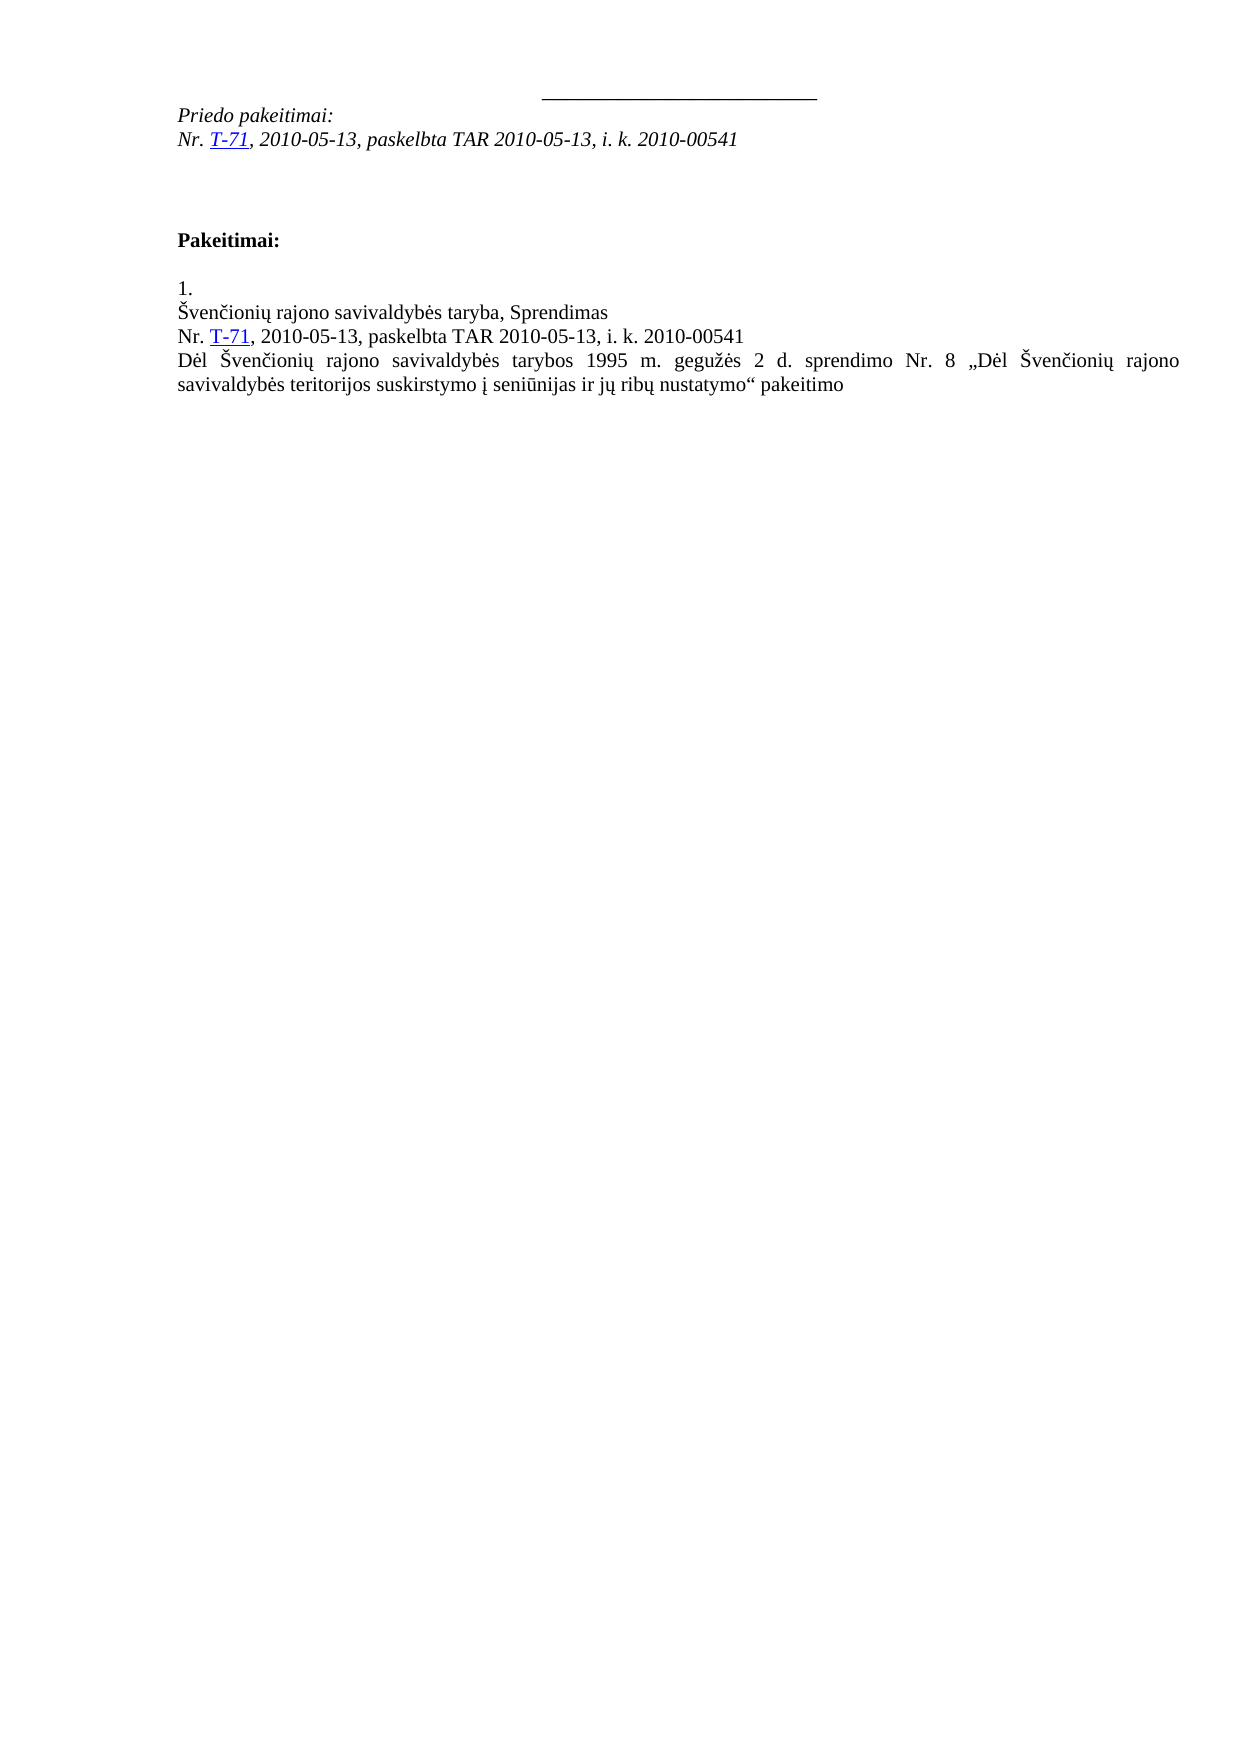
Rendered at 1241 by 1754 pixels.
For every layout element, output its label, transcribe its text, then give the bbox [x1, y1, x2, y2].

text ______________________ [177, 74, 1181, 103]
text Dėl Švenčionių rajono savivaldybės tarybos 1995 m. gegužės 2 d. sprendimo Nr. 8 „Dėl Švenčionių rajono savivaldybės teritorijos suskirstymo į seniūnijas ir jų ribų nustatymo“ pakeitimo [177, 348, 1181, 396]
text Pakeitimai: [177, 228, 1181, 252]
text Nr. T-71, 2010-05-13, paskelbta TAR 2010-05-13, i. k. 2010-00541 [177, 324, 1181, 348]
text Švenčionių rajono savivaldybės taryba, Sprendimas [177, 300, 1181, 324]
text Nr. T-71, 2010-05-13, paskelbta TAR 2010-05-13, i. k. 2010-00541 [177, 127, 1181, 151]
text Priedo pakeitimai: [177, 103, 1181, 127]
text 1. [177, 276, 1181, 300]
